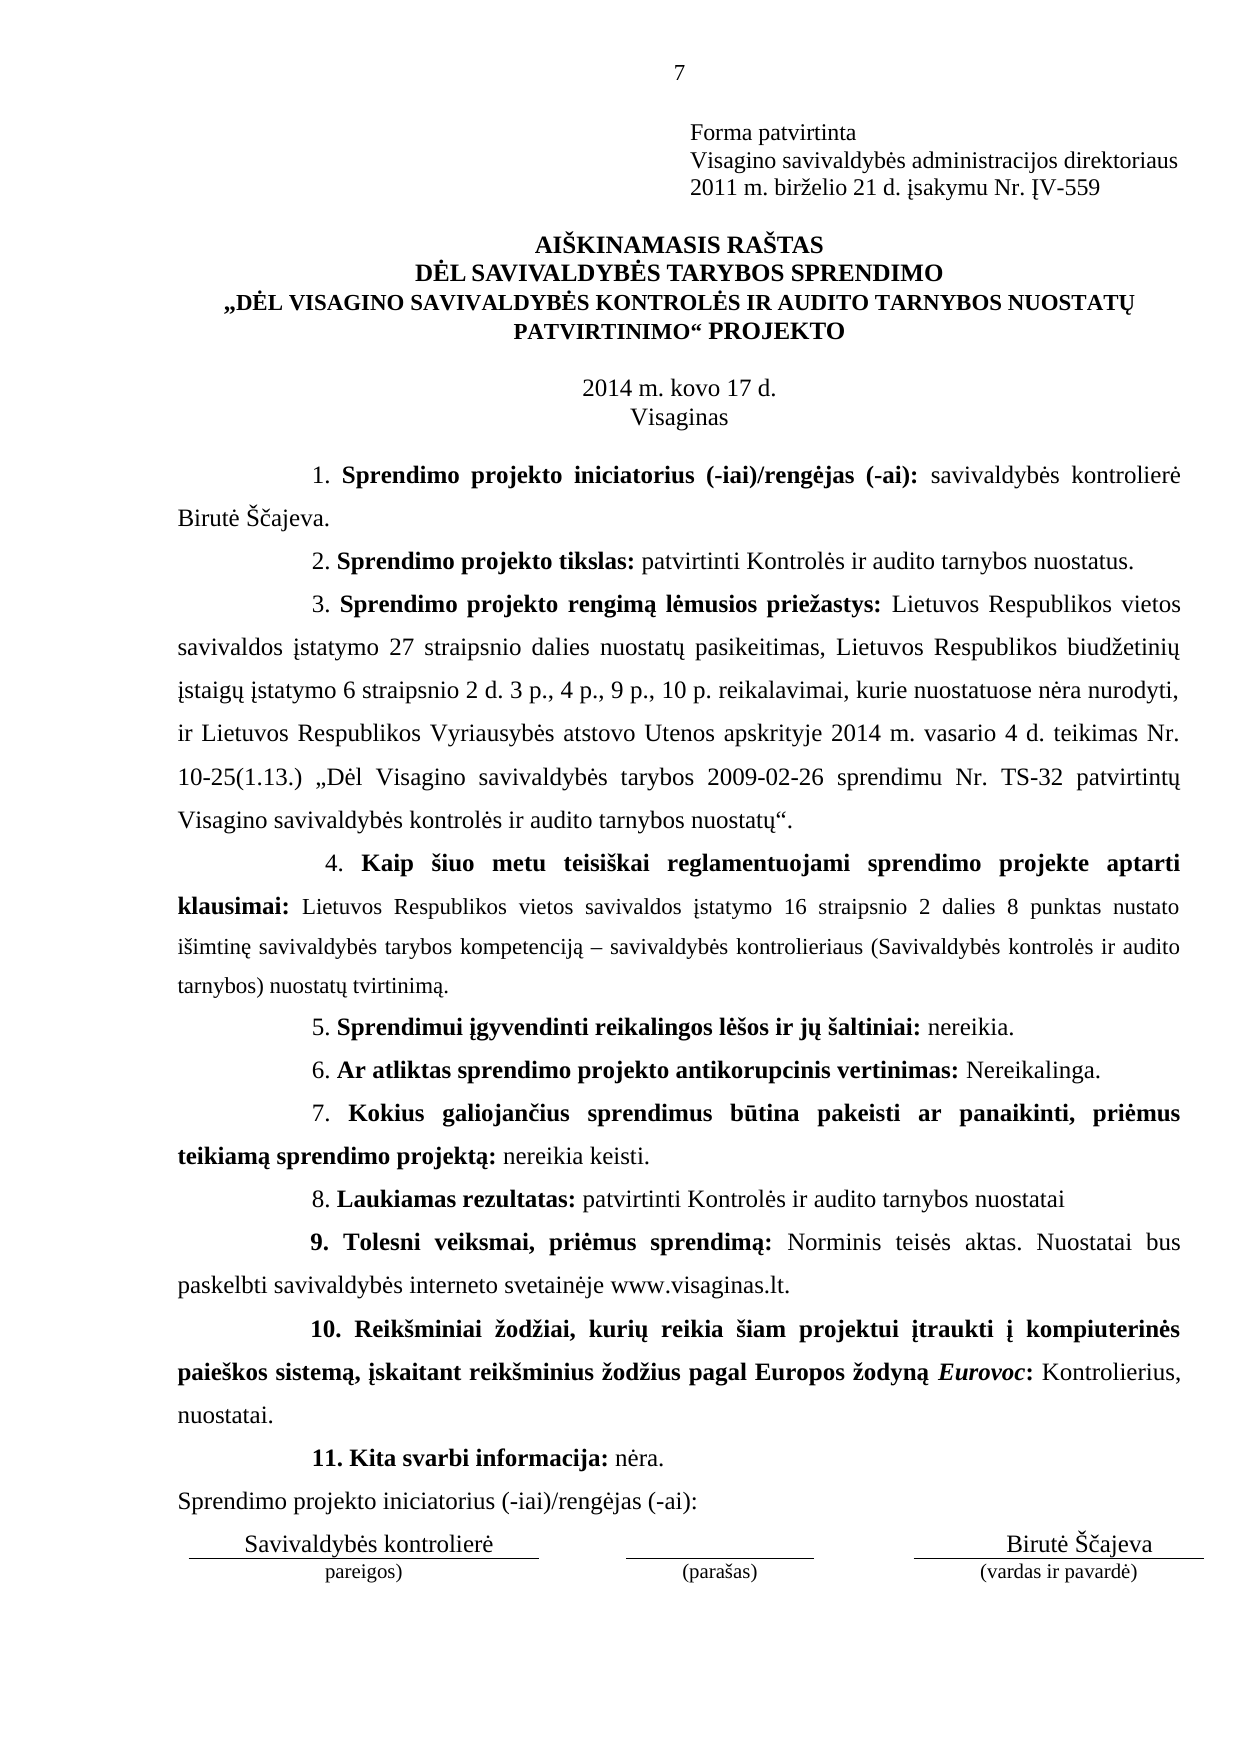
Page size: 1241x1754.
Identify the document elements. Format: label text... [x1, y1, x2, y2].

table_cell (parašas) [626, 1559, 813, 1583]
table_cell [539, 1558, 626, 1583]
text 2. Sprendimo projekto tikslas: patvirtinti Kontrolės ir audito tarnybos nuostatus. [177, 546, 1181, 575]
table_cell pareigos) [189, 1559, 538, 1583]
text Forma patvirtinta [177, 118, 1181, 146]
text 5. Sprendimui įgyvendinti reikalingos lėšos ir jų šaltiniai: nereikia. [177, 1012, 1181, 1041]
text Visagino savivaldybės administracijos direktoriaus [177, 146, 1181, 173]
text Sprendimo projekto iniciatorius (-iai)/rengėjas (-ai): [177, 1486, 1181, 1515]
text Visaginas [177, 402, 1181, 431]
text 4. Kaip šiuo metu teisiškai reglamentuojami sprendimo projekte aptarti klausimai: Lietuvos Respublikos vietos savivaldos įstatymo 16 straipsnio 2 dalies 8 punktas nustato išimtinę savivaldybės tarybos kompetenciją – savivaldybės kontrolieriaus (Savivaldybės kontrolės ir audito tarnybos) nuostatų tvirtinimą. [177, 848, 1181, 999]
text AIŠKINAMASIS RAŠTAS [177, 230, 1181, 258]
text 9. Tolesni veiksmai, priėmus sprendimą: Norminis teisės aktas. Nuostatai bus paskelbti savivaldybės interneto svetainėje www.visaginas.lt. [177, 1227, 1181, 1299]
text 2011 m. birželio 21 d. įsakymu Nr. ĮV-559 [177, 173, 1181, 201]
table_cell (vardas ir pavardė) [914, 1559, 1204, 1583]
table_header Birutė Ščajeva [914, 1529, 1204, 1558]
text 2014 m. kovo 17 d. [177, 373, 1181, 402]
text 6. Ar atliktas sprendimo projekto antikorupcinis vertinimas: Nereikalinga. [177, 1055, 1181, 1084]
text 7. Kokius galiojančius sprendimus būtina pakeisti ar panaikinti, priėmus teikiamą sprendimo projektą: nereikia keisti. [177, 1098, 1181, 1170]
text 1. Sprendimo projekto iniciatorius (-iai)/rengėjas (-ai): savivaldybės kontrolierė Birutė Ščajeva. [177, 460, 1181, 532]
table_header [539, 1529, 626, 1558]
text DĖL SAVIVALDYBĖS TARYBOS SPRENDIMO [177, 258, 1181, 287]
text 3. Sprendimo projekto rengimą lėmusios priežastys: Lietuvos Respublikos vietos savivaldos įstatymo 27 straipsnio dalies nuostatų pasikeitimas, Lietuvos Respublikos biudžetinių įstaigų įstatymo 6 straipsnio 2 d. 3 p., 4 p., 9 p., 10 p. reikalavimai, kurie nuostatuose nėra nurodyti, ir Lietuvos Respublikos Vyriausybės atstovo Utenos apskrityje 2014 m. vasario 4 d. teikimas Nr. 10-25(1.13.) „Dėl Visagino savivaldybės tarybos 2009-02-26 sprendimu Nr. TS-32 patvirtintų Visagino savivaldybės kontrolės ir audito tarnybos nuostatų“. [177, 589, 1181, 833]
text 11. Kita svarbi informacija: nėra. [312, 1443, 1181, 1472]
text 10. Reikšminiai žodžiai, kurių reikia šiam projektui įtraukti į kompiuterinės paieškos sistemą, įskaitant reikšminius žodžius pagal Europos žodyną Eurovoc: Kontrolierius, nuostatai. [177, 1314, 1181, 1429]
text „DĖL VISAGINO SAVIVALDYBĖS KONTROLĖS IR AUDITO TARNYBOS NUOSTATŲ PATVIRTINIMO“ PROJEKTO [177, 287, 1181, 345]
text 8. Laukiamas rezultatas: patvirtinti Kontrolės ir audito tarnybos nuostatai [177, 1184, 1181, 1213]
table_header [814, 1529, 913, 1558]
table_header Savivaldybės kontrolierė [189, 1529, 538, 1558]
table_header [626, 1529, 813, 1558]
table_cell [814, 1558, 913, 1583]
